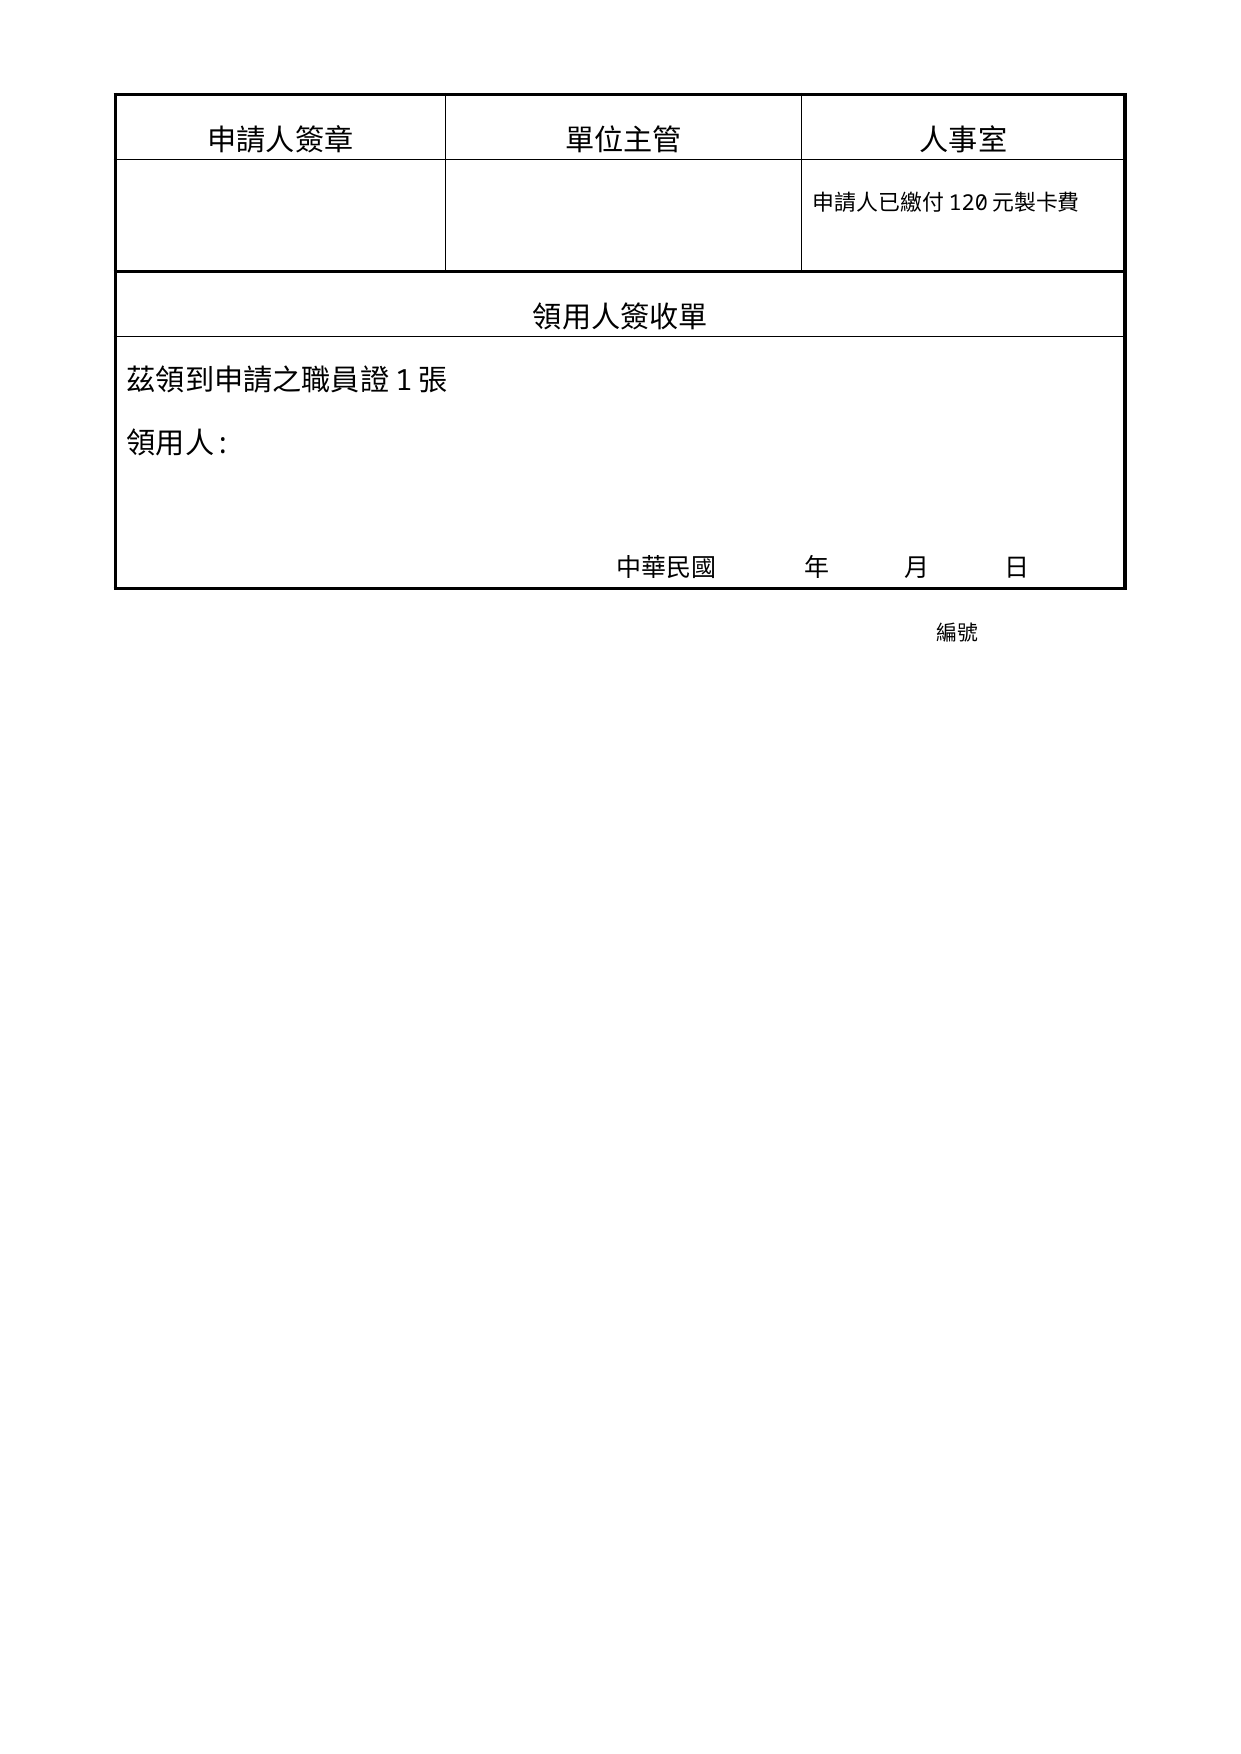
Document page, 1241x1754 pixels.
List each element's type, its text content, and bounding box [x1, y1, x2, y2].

text 編號 [118, 590, 1122, 652]
table_cell 人事室 [802, 96, 1123, 158]
table_cell 申請人已繳付120元製卡費 [802, 160, 1123, 270]
table_cell [446, 160, 801, 270]
table_cell [117, 160, 445, 270]
table_cell 申請人簽章 [117, 96, 445, 158]
table_cell 領用人簽收單 [117, 273, 1123, 336]
table_cell 單位主管 [446, 96, 801, 158]
table_cell 茲領到申請之職員證1張 領用人: 中華民國 年 月 日 [117, 337, 1123, 587]
